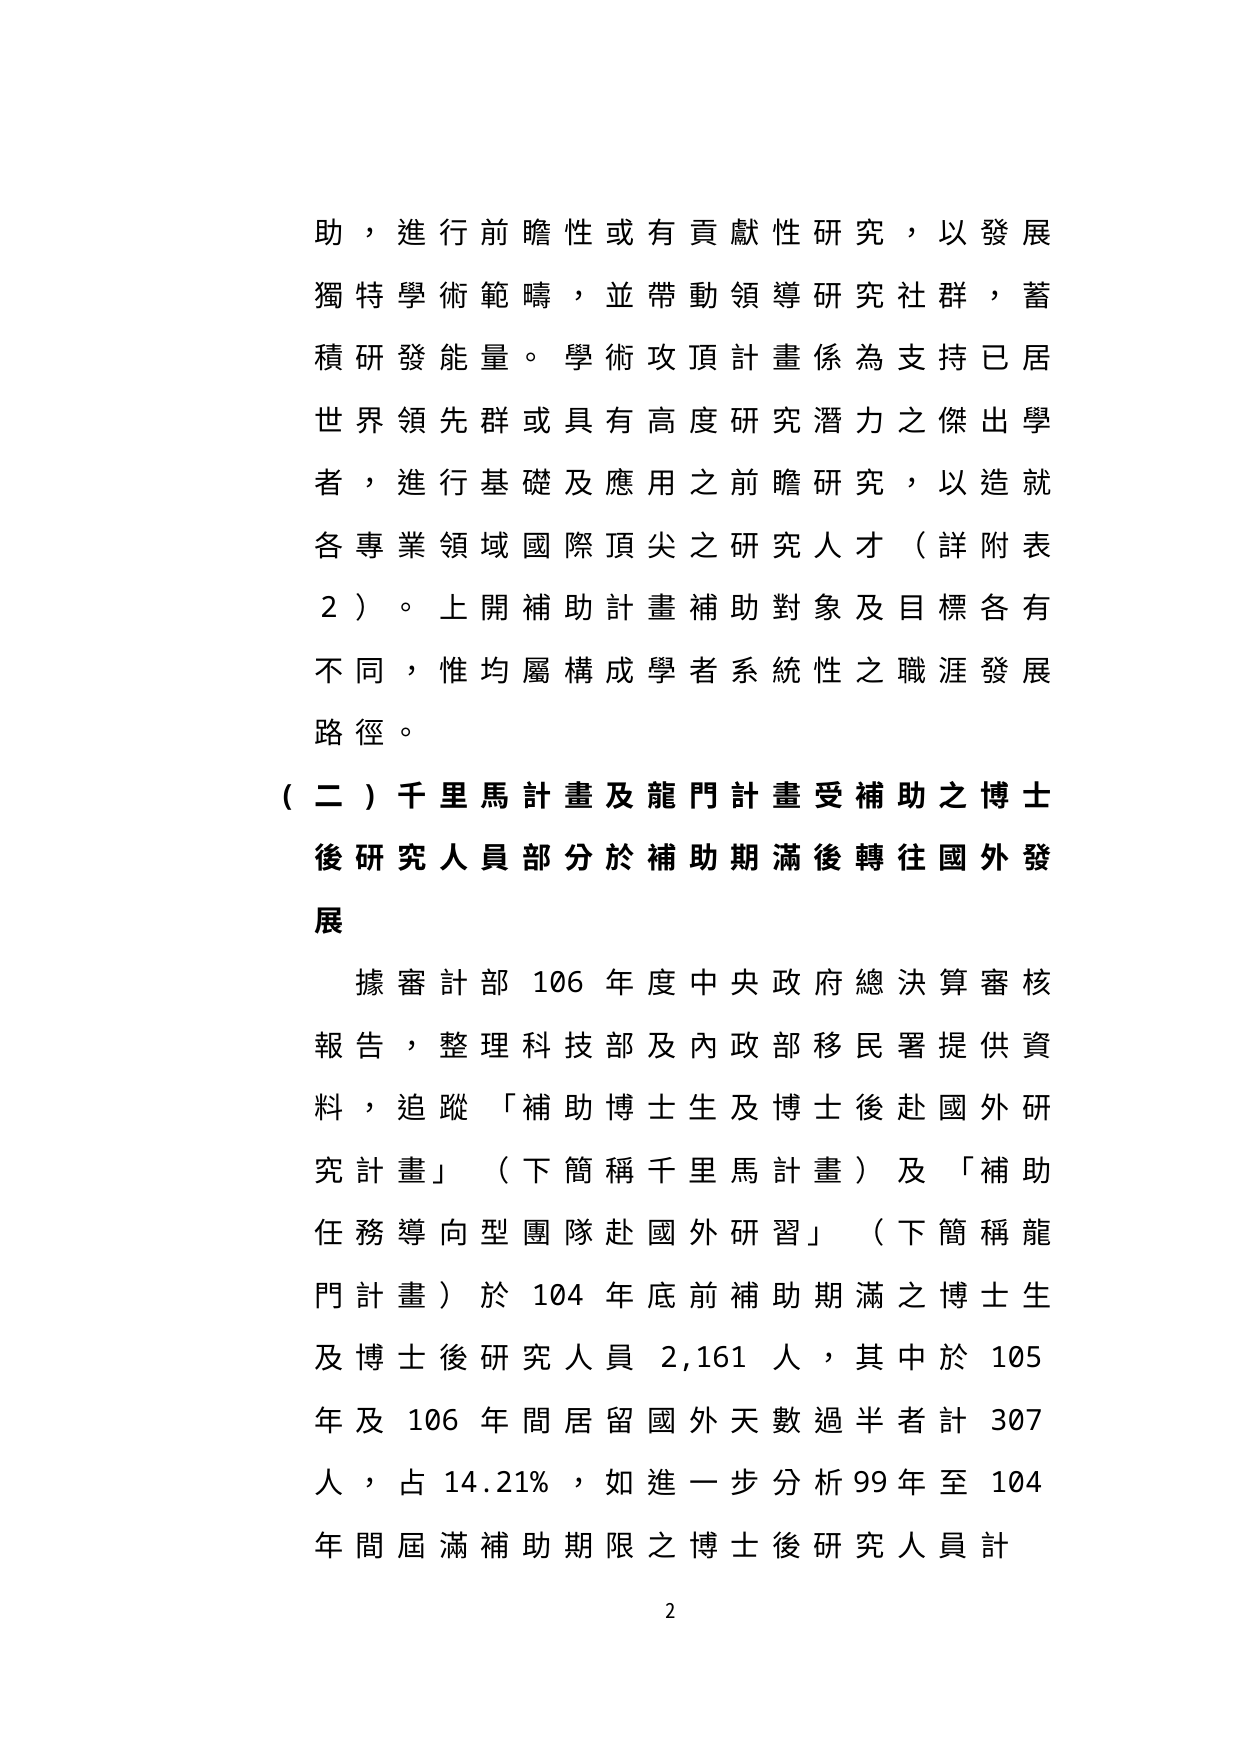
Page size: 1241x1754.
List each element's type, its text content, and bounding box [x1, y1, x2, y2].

text (二)千里馬計畫及龍門計畫受補助之博士後研究人員部分於補助期滿後轉往國外發展 [242, 752, 1058, 939]
text 據審計部106年度中央政府總決算審核報告，整理科技部及內政部移民署提供資料，追蹤「補助博士生及博士後赴國外研究計畫」（下簡稱千里馬計畫）及「補助任務導向型團隊赴國外研習」（下簡稱龍門計畫）於104年底前補助期滿之博士生及博士後研究人員2,161人，其中於105年及106年間居留國外天數過半者計307人，占14.21%，如進一步分析99年至104年間屆滿補助期限之博士後研究人員計 [271, 939, 1058, 1564]
text 培育優秀學者及團隊計畫包含優秀年輕學者研究計畫、曜星研究計畫及傑出學者養成計畫，其中優秀年輕學者研究計畫、曜星研究計畫補助對象均為45歲以下之優秀年輕學者，前者係為藉由給予研究經費補助，提供更具競爭力之研究條件與環境，加速提升研究能力及成果；後者係為鼓勵進行基礎及應用之前瞻研究，展現突破性研究成果。傑出學者養成計畫係為針對傑出學者，給予充分及多年期之研究經費補助，進行前瞻性或有貢獻性研究，以發展獨特學術範疇，並帶動領導研究社群，蓄積研發能量。學術攻頂計畫係為支持已居世界領先群或具有高度研究潛力之傑出學者，進行基礎及應用之前瞻研究，以造就各專業領域國際頂尖之研究人才（詳附表2）。上開補助計畫補助對象及目標各有不同，惟均屬構成學者系統性之職涯發展路徑。 [271, 189, 1058, 752]
